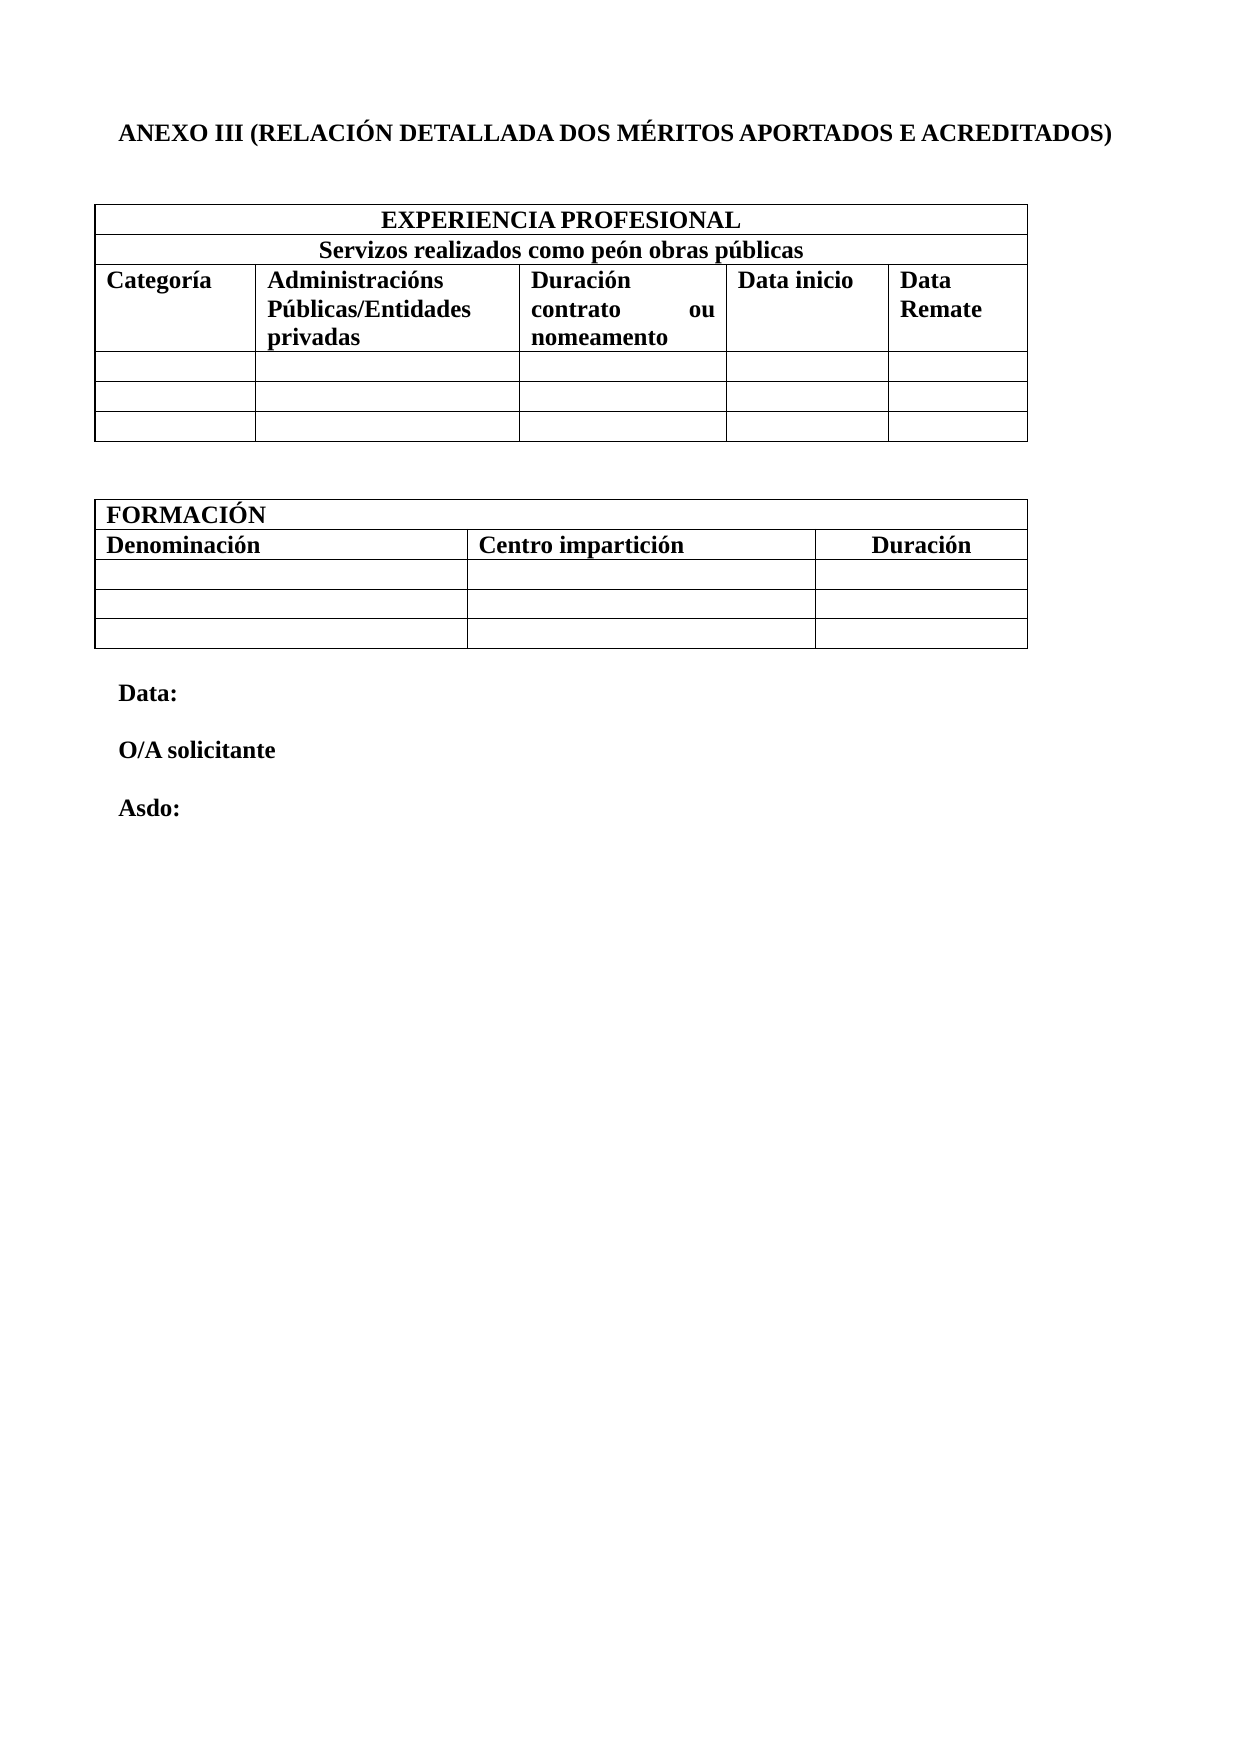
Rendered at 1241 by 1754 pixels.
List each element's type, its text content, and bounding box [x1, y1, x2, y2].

table_cell [468, 619, 815, 648]
table_cell [96, 382, 255, 411]
table_cell [889, 382, 1027, 411]
table_cell [816, 619, 1027, 648]
table_cell [727, 382, 888, 411]
table_cell [520, 412, 726, 441]
table_cell [816, 590, 1027, 618]
table_cell [96, 352, 255, 381]
table_cell Data inicio [727, 265, 888, 351]
table_cell [468, 590, 815, 618]
table_cell Centro impartición [468, 530, 815, 559]
table_cell [727, 412, 888, 441]
table_cell [520, 352, 726, 381]
table_cell [889, 352, 1027, 381]
table_cell Administracións Públicas/Entidades privadas [256, 265, 519, 351]
table_header EXPERIENCIA PROFESIONAL [96, 205, 1027, 234]
text ANEXO III (RELACIÓN DETALLADA DOS MÉRITOS APORTADOS E ACREDITADOS) [118, 118, 1122, 147]
table_cell [520, 382, 726, 411]
table_header FORMACIÓN [96, 500, 1027, 529]
table_cell [256, 352, 519, 381]
text O/A solicitante [118, 735, 1122, 764]
text Asdo: [118, 793, 1122, 822]
table_cell Denominación [96, 530, 467, 559]
table_cell [727, 352, 888, 381]
table_cell [256, 382, 519, 411]
table_cell [96, 619, 467, 648]
table_cell [256, 412, 519, 441]
table_cell Data Remate [889, 265, 1027, 351]
table_cell Categoría [96, 265, 255, 351]
table_cell [96, 560, 467, 588]
table_cell Duración contrato ou nomeamento [520, 265, 726, 351]
table_cell [96, 590, 467, 618]
text Data: [118, 678, 1122, 707]
table_cell [816, 560, 1027, 588]
table_cell Servizos realizados como peón obras públicas [96, 235, 1027, 264]
table_cell [96, 412, 255, 441]
table_cell [889, 412, 1027, 441]
table_cell Duración [816, 530, 1027, 559]
table_cell [468, 560, 815, 588]
